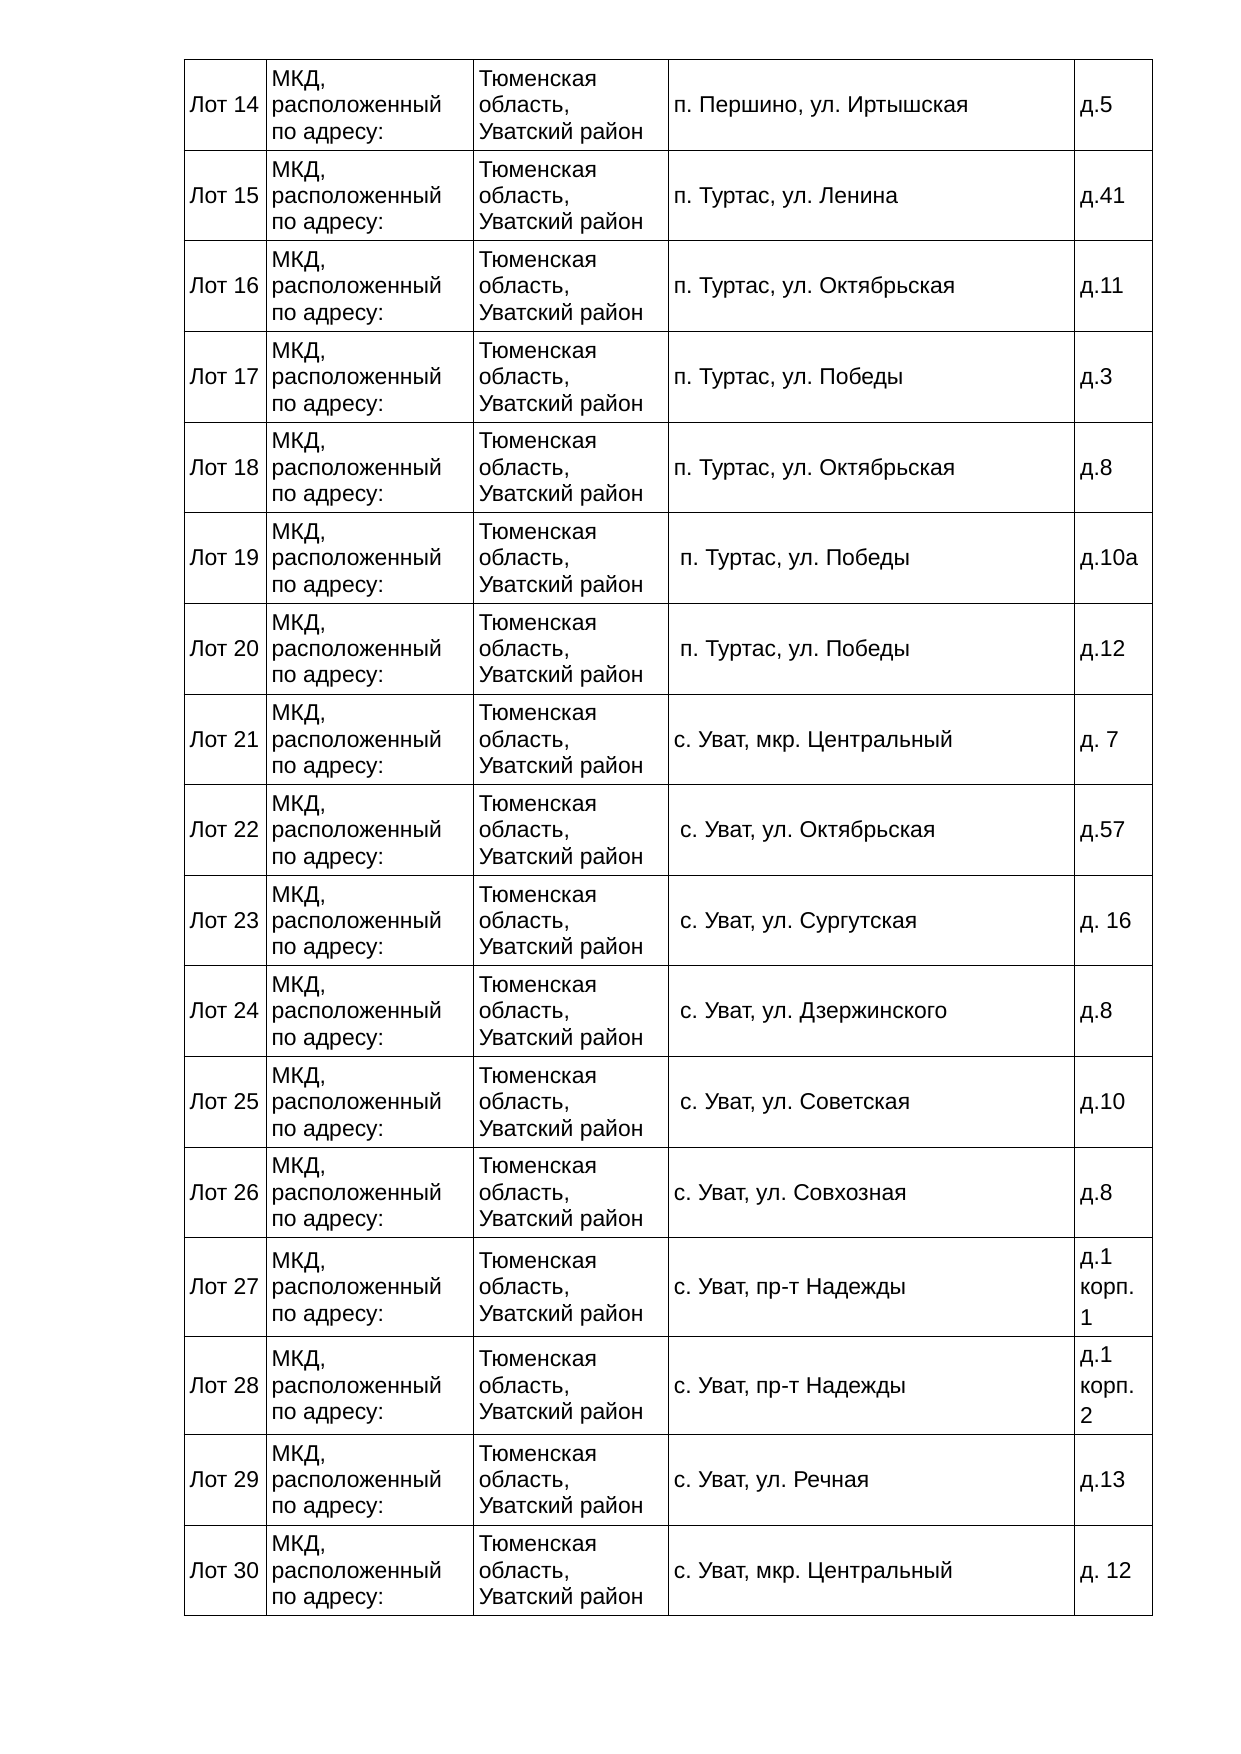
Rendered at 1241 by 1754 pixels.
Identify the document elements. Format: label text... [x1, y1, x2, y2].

table_cell МКД, расположенный по адресу: [267, 876, 473, 965]
table_cell Тюменская область, Уватский район [474, 1337, 668, 1434]
table_cell п. Туртас, ул. Победы [669, 332, 1074, 422]
table_cell Лот 17 [185, 332, 266, 422]
table_cell МКД, расположенный по адресу: [267, 604, 473, 693]
table_cell п. Туртас, ул. Октябрьская [669, 241, 1074, 331]
table_cell с. Уват, ул. Советская [669, 1057, 1074, 1147]
table_cell д.10 [1075, 1057, 1152, 1147]
table_cell Лот 26 [185, 1148, 266, 1237]
table_cell Тюменская область, Уватский район [474, 1526, 668, 1615]
table_cell МКД, расположенный по адресу: [267, 241, 473, 331]
table_cell д.8 [1075, 423, 1152, 512]
table_cell д.3 [1075, 332, 1152, 422]
table_cell д. 16 [1075, 876, 1152, 965]
table_cell п. Туртас, ул. Октябрьская [669, 423, 1074, 512]
table_cell Лот 19 [185, 513, 266, 603]
table_cell МКД, расположенный по адресу: [267, 695, 473, 784]
table_cell МКД, расположенный по адресу: [267, 151, 473, 240]
table_cell п. Туртас, ул. Победы [669, 513, 1074, 603]
table_cell Тюменская область, Уватский район [474, 695, 668, 784]
table_cell Тюменская область, Уватский район [474, 60, 668, 150]
table_cell МКД, расположенный по адресу: [267, 60, 473, 150]
table_cell Лот 22 [185, 785, 266, 875]
table_cell Тюменская область, Уватский район [474, 876, 668, 965]
table_cell с. Уват, ул. Октябрьская [669, 785, 1074, 875]
table_cell МКД, расположенный по адресу: [267, 966, 473, 1056]
table_cell МКД, расположенный по адресу: [267, 1238, 473, 1336]
table_cell Лот 28 [185, 1337, 266, 1434]
table_cell д.5 [1075, 60, 1152, 150]
table_cell МКД, расположенный по адресу: [267, 513, 473, 603]
table_cell с. Уват, пр-т Надежды [669, 1337, 1074, 1434]
table_cell МКД, расположенный по адресу: [267, 785, 473, 875]
table_cell д. 7 [1075, 695, 1152, 784]
table_cell Лот 29 [185, 1435, 266, 1524]
table_cell с. Уват, мкр. Центральный [669, 695, 1074, 784]
table_cell Тюменская область, Уватский район [474, 785, 668, 875]
table_cell МКД, расположенный по адресу: [267, 1526, 473, 1615]
table_cell с. Уват, ул. Дзержинского [669, 966, 1074, 1056]
table_cell Лот 24 [185, 966, 266, 1056]
table_cell Лот 23 [185, 876, 266, 965]
table_cell д.10а [1075, 513, 1152, 603]
table_cell Тюменская область, Уватский район [474, 1435, 668, 1524]
table_cell д.11 [1075, 241, 1152, 331]
table_cell с. Уват, мкр. Центральный [669, 1526, 1074, 1615]
table_cell Тюменская область, Уватский район [474, 513, 668, 603]
table_cell МКД, расположенный по адресу: [267, 1148, 473, 1237]
table_cell Лот 25 [185, 1057, 266, 1147]
table_cell МКД, расположенный по адресу: [267, 332, 473, 422]
table_cell МКД, расположенный по адресу: [267, 1057, 473, 1147]
table_cell Тюменская область, Уватский район [474, 966, 668, 1056]
table_cell МКД, расположенный по адресу: [267, 423, 473, 512]
table_cell Тюменская область, Уватский район [474, 151, 668, 240]
table_cell Тюменская область, Уватский район [474, 241, 668, 331]
table_cell Тюменская область, Уватский район [474, 332, 668, 422]
table_cell Лот 15 [185, 151, 266, 240]
table_cell д. 12 [1075, 1526, 1152, 1615]
table_cell Лот 16 [185, 241, 266, 331]
table_cell Тюменская область, Уватский район [474, 1148, 668, 1237]
table_cell Лот 30 [185, 1526, 266, 1615]
table_cell Тюменская область, Уватский район [474, 604, 668, 693]
table_cell д.1 корп. 1 [1075, 1238, 1152, 1336]
table_cell с. Уват, ул. Совхозная [669, 1148, 1074, 1237]
table_cell МКД, расположенный по адресу: [267, 1435, 473, 1524]
table_cell с. Уват, пр-т Надежды [669, 1238, 1074, 1336]
table_cell Лот 27 [185, 1238, 266, 1336]
table_cell Лот 20 [185, 604, 266, 693]
table_cell МКД, расположенный по адресу: [267, 1337, 473, 1434]
table_cell д.8 [1075, 966, 1152, 1056]
table_cell д.12 [1075, 604, 1152, 693]
table_cell д.8 [1075, 1148, 1152, 1237]
table_cell д.41 [1075, 151, 1152, 240]
table_cell д.57 [1075, 785, 1152, 875]
table_cell Лот 21 [185, 695, 266, 784]
table_cell п. Туртас, ул. Ленина [669, 151, 1074, 240]
table_cell Тюменская область, Уватский район [474, 1057, 668, 1147]
table_cell д.1 корп. 2 [1075, 1337, 1152, 1434]
table_cell п. Першино, ул. Иртышская [669, 60, 1074, 150]
table_cell Лот 18 [185, 423, 266, 512]
table_cell с. Уват, ул. Речная [669, 1435, 1074, 1524]
table_cell Тюменская область, Уватский район [474, 423, 668, 512]
table_cell Тюменская область, Уватский район [474, 1238, 668, 1336]
table_cell с. Уват, ул. Сургутская [669, 876, 1074, 965]
table_cell д.13 [1075, 1435, 1152, 1524]
table_cell Лот 14 [185, 60, 266, 150]
table_cell п. Туртас, ул. Победы [669, 604, 1074, 693]
